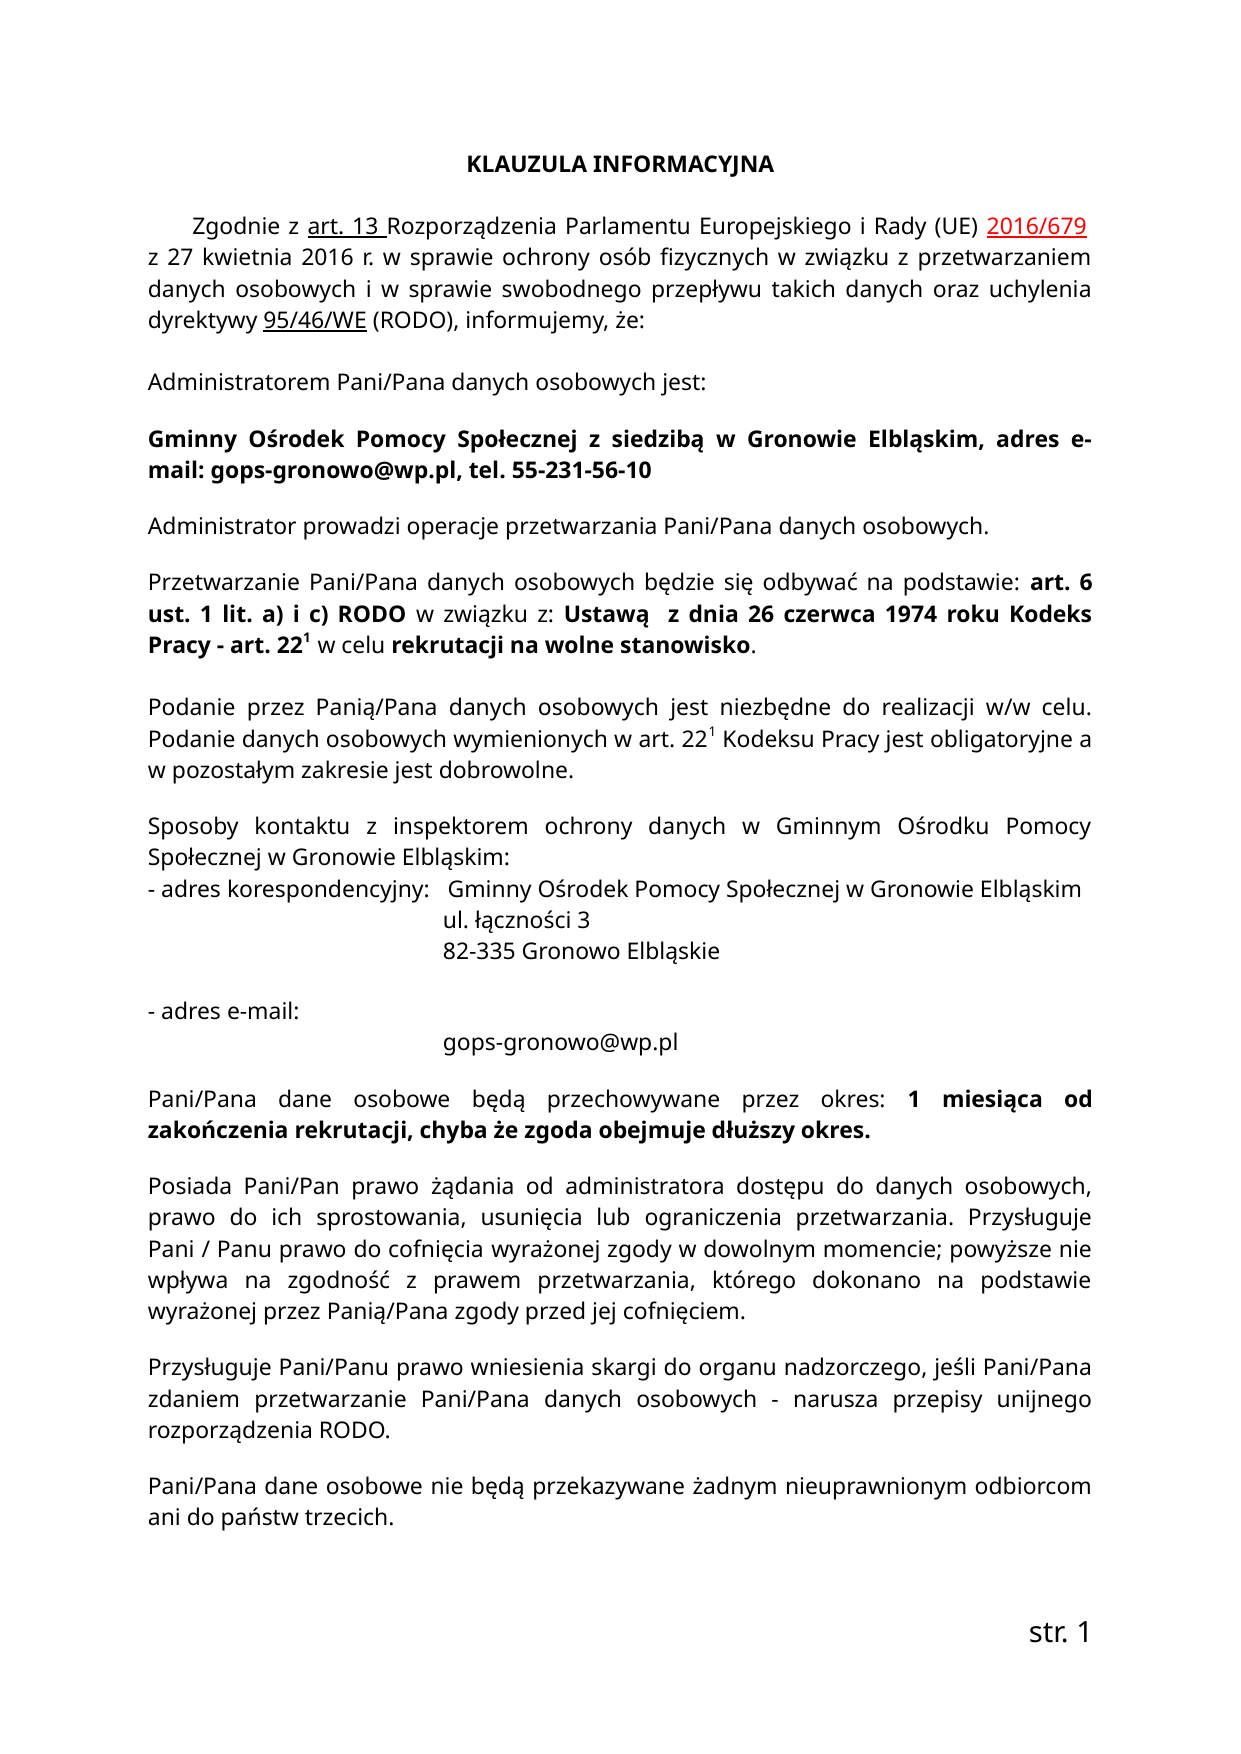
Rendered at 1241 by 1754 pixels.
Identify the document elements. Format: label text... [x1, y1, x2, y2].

text Pani/Pana dane osobowe nie będą przekazywane żadnym nieuprawnionym odbiorcom ani do państw trzecich. [148, 1470, 1093, 1533]
text Sposoby kontaktu z inspektorem ochrony danych w Gminnym Ośrodku Pomocy Społecznej w Gronowie Elbląskim: [148, 810, 1093, 873]
text Posiada Pani/Pan prawo żądania od administratora dostępu do danych osobowych, prawo do ich sprostowania, usunięcia lub ograniczenia przetwarzania. Przysługuje Pani / Panu prawo do cofnięcia wyrażonej zgody w dowolnym momencie; powyższe nie wpływa na zgodność z prawem przetwarzania, którego dokonano na podstawie wyrażonej przez Panią/Pana zgody przed jej cofnięciem. [148, 1170, 1093, 1326]
text ul. łączności 3 [148, 904, 1093, 935]
text Przysługuje Pani/Panu prawo wniesienia skargi do organu nadzorczego, jeśli Pani/Pana zdaniem przetwarzanie Pani/Pana danych osobowych - narusza przepisy unijnego rozporządzenia RODO. [148, 1351, 1093, 1445]
text Gminny Ośrodek Pomocy Społecznej z siedzibą w Gronowie Elbląskim, adres e-mail: gops-gronowo@wp.pl, tel. 55-231-56-10 [148, 423, 1093, 485]
text gops-gronowo@wp.pl [369, 1026, 1093, 1058]
text Przetwarzanie Pani/Pana danych osobowych będzie się odbywać na podstawie: art. 6 ust. 1 lit. a) i c) RODO w związku z: Ustawą z dnia 26 czerwca 1974 roku Kodeks Pracy - art. 221 w celu rekrutacji na wolne stanowisko. [148, 566, 1093, 660]
text Administratorem Pani/Pana danych osobowych jest: [148, 366, 1093, 398]
text - adres e-mail: [148, 995, 1093, 1026]
text KLAUZULA INFORMACYJNA [148, 148, 1093, 179]
text Podanie przez Panią/Pana danych osobowych jest niezbędne do realizacji w/w celu. Podanie danych osobowych wymienionych w art. 221 Kodeksu Pracy jest obligatoryjne a w pozostałym zakresie jest dobrowolne. [148, 691, 1093, 785]
text - adres korespondencyjny: Gminny Ośrodek Pomocy Społecznej w Gronowie Elbląskim [148, 873, 1093, 904]
text Administrator prowadzi operacje przetwarzania Pani/Pana danych osobowych. [148, 510, 1093, 541]
text Pani/Pana dane osobowe będą przechowywane przez okres: 1 miesiąca od zakończenia rekrutacji, chyba że zgoda obejmuje dłuższy okres. [148, 1083, 1093, 1145]
text 82-335 Gronowo Elbląskie [148, 935, 1093, 966]
text Zgodnie z art. 13 Rozporządzenia Parlamentu Europejskiego i Rady (UE) 2016/679 z 27 kwietnia 2016 r. w sprawie ochrony osób fizycznych w związku z przetwarzaniem danych osobowych i w sprawie swobodnego przepływu takich danych oraz uchylenia dyrektywy 95/46/WE (RODO), informujemy, że: [148, 210, 1093, 335]
